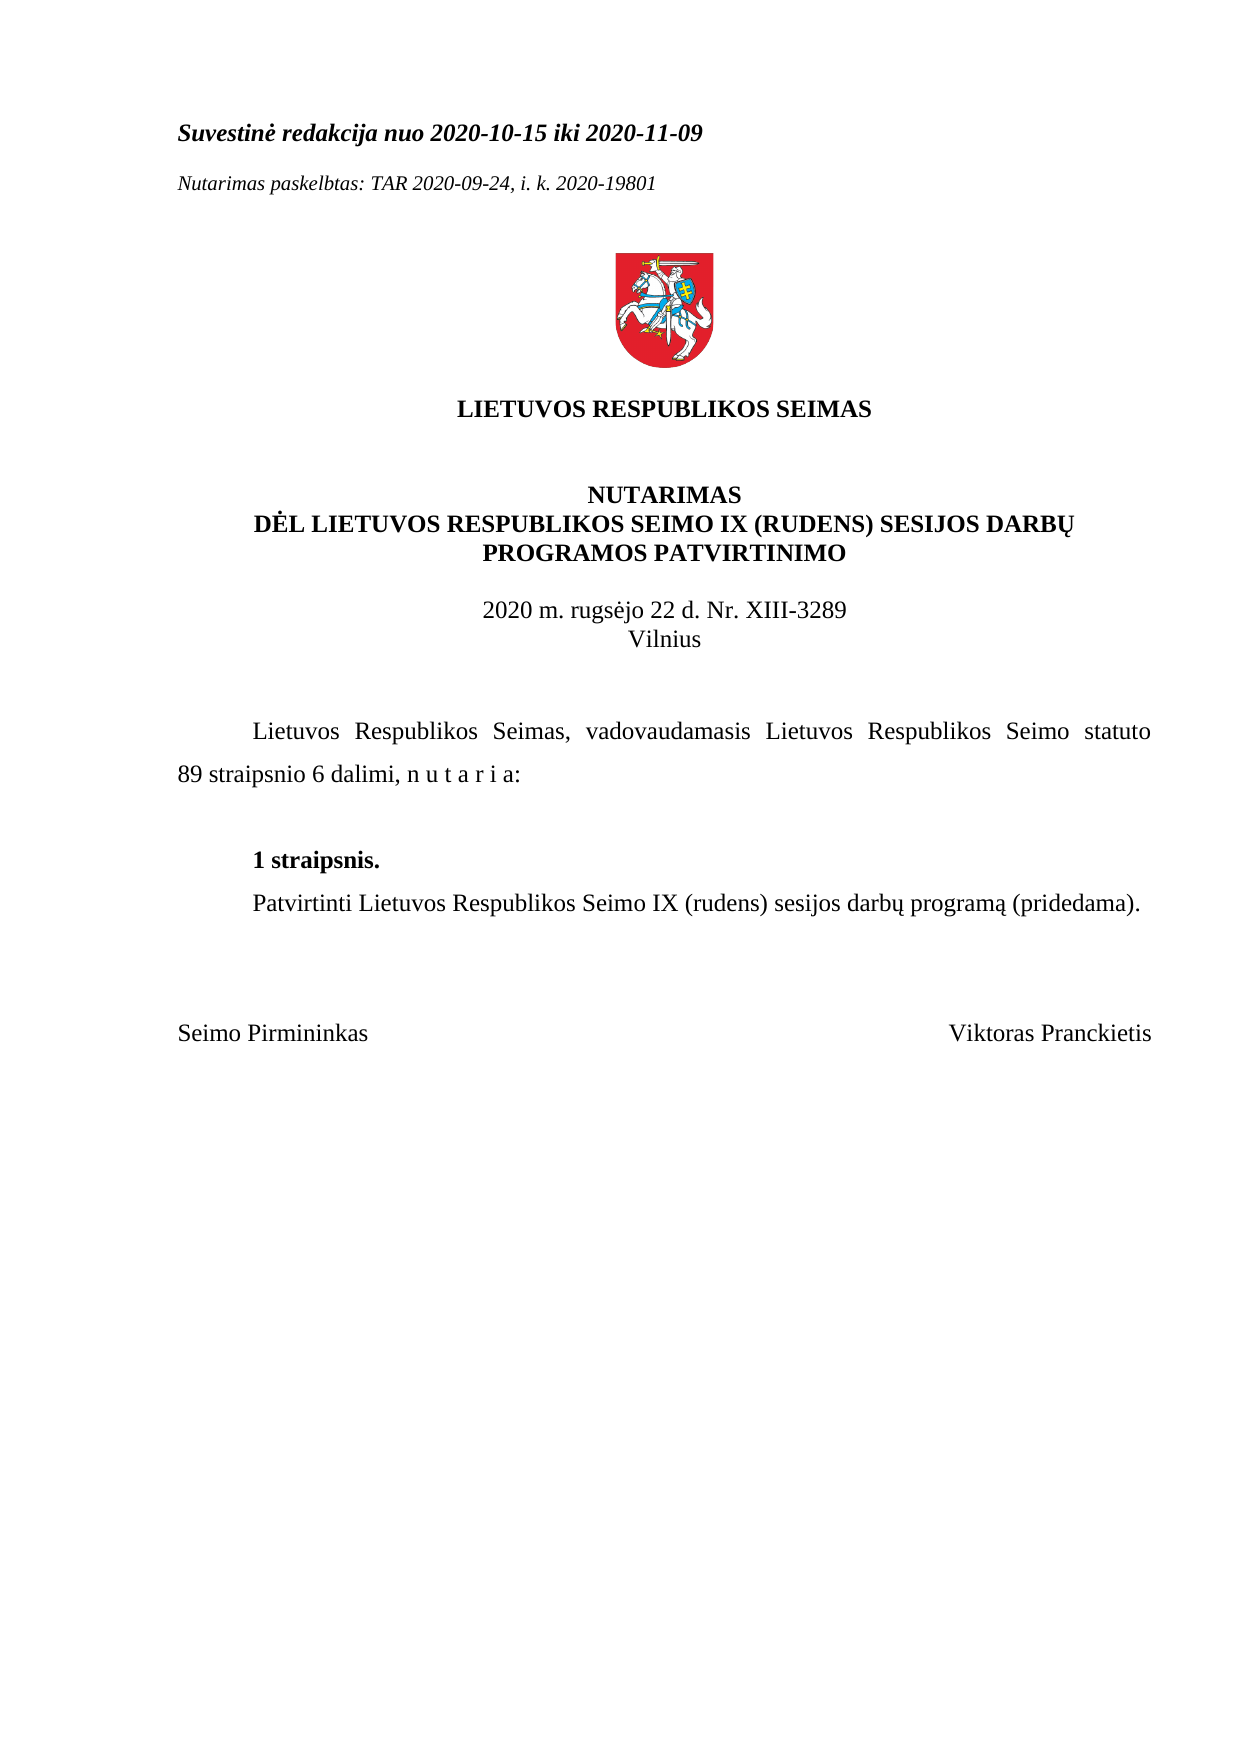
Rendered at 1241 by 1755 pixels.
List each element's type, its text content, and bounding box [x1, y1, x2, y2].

text Seimo Pirmininkas Viktoras Pranckietis [177, 1018, 1152, 1046]
text NUTARIMAS [177, 481, 1152, 509]
text Nutarimas paskelbtas: TAR 2020-09-24, i. k. 2020-19801 [177, 171, 1152, 195]
text Vilnius [177, 624, 1152, 653]
text LIETUVOS RESPUBLIKOS SEIMAS [177, 394, 1152, 423]
text Suvestinė redakcija nuo 2020-10-15 iki 2020-11-09 [177, 118, 1152, 147]
text Patvirtinti Lietuvos Respublikos Seimo IX (rudens) sesijos darbų programą (pridedama). [177, 888, 1152, 917]
text DĖL LIETUVOS RESPUBLIKOS SEIMO IX (RUDENS) SESIJOS DARBŲ PROGRAMOS PATVIRTINIMO [177, 509, 1152, 567]
text 1 straipsnis. [177, 845, 1152, 874]
text 2020 m. rugsėjo 22 d. Nr. XIII-3289 [177, 596, 1152, 624]
text Lietuvos Respublikos Seimas, vadovaudamasis Lietuvos Respublikos Seimo statuto 89 straipsnio 6 dalimi, n u t a r i a: [177, 716, 1152, 788]
